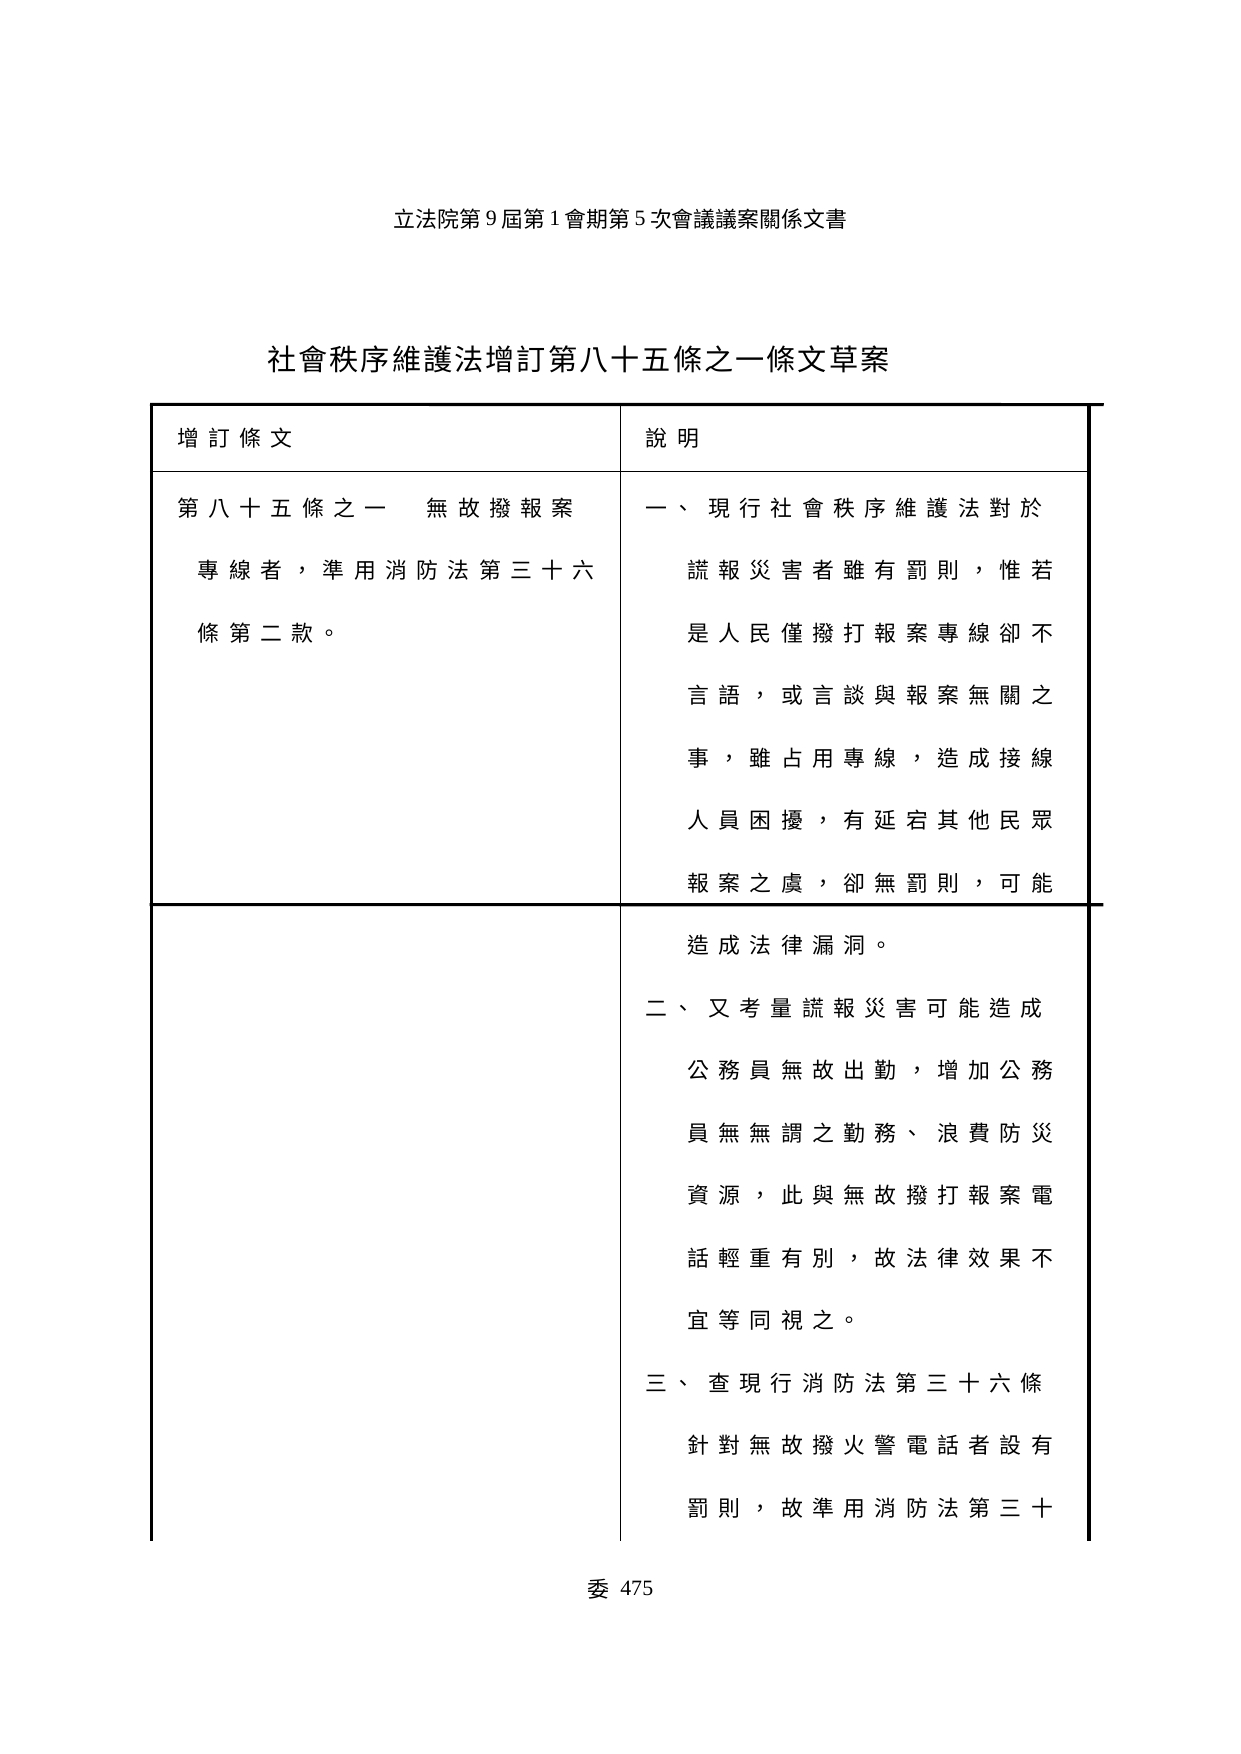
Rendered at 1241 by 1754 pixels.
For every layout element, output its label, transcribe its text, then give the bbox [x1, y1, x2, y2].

table_cell 造成法律漏洞。 二、又考量謊報災害可能造成公務員無故出勤，增加公務員無無謂之勤務、浪費防災資源，此與無故撥打報案電話輕重有別，故法律效果不宜等同視之。 三、查現行消防法第三十六條針對無故撥火警電話者設有罰則，故準用消防法第三十 [621, 907, 1087, 1541]
table_cell 第八十五條之一 無故撥報案專線者，準用消防法第三十六條第二款。 [153, 472, 620, 903]
table_cell 增訂條文 [153, 406, 620, 471]
table_cell 說明 [621, 407, 1087, 471]
table_cell [153, 907, 620, 1541]
table_header 社會秩序維護法增訂第八十五條之一條文草案 [151, 313, 1089, 403]
table_cell 一、現行社會秩序維護法對於謊報災害者雖有罰則，惟若是人民僅撥打報案專線卻不言語，或言談與報案無關之事，雖占用專線，造成接線人員困擾，有延宕其他民眾報案之虞，卻無罰則，可能 [621, 472, 1087, 903]
